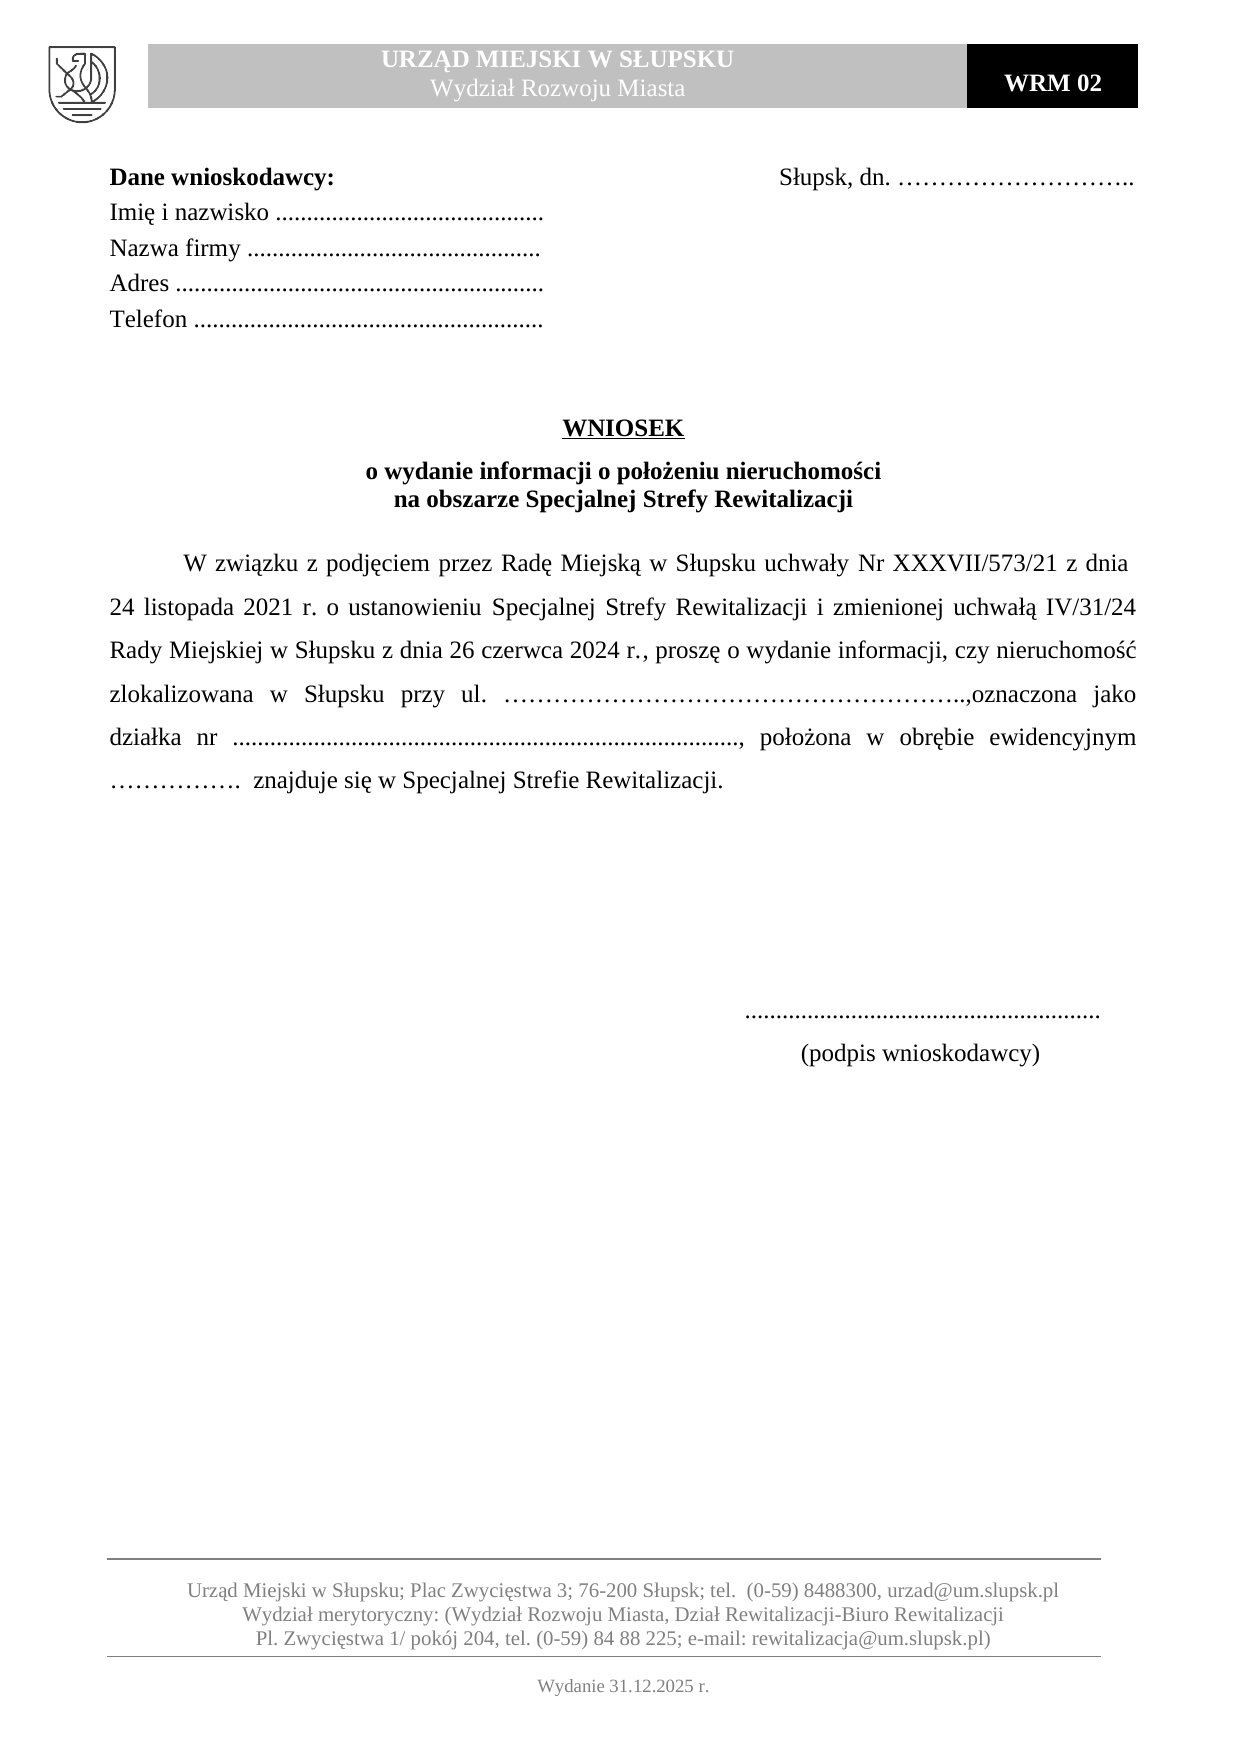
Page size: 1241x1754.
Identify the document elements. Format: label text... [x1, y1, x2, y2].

text Imię i nazwisko ........................................... [109, 192, 1137, 228]
text Dane wnioskodawcy: Słupsk, dn. ……………………….. [109, 157, 1137, 192]
text na obszarze Specjalnej Strefy Rewitalizacji [109, 484, 1137, 513]
text Nazwa firmy ............................................... [109, 228, 1137, 263]
text Telefon ........................................................ [109, 299, 1137, 334]
text W związku z podjęciem przez Radę Miejską w Słupsku uchwały Nr XXXVII/573/21 z dnia 24 listopada 2021 r. o ustanowieniu Specjalnej Strefy Rewitalizacji i zmienionej uchwałą IV/31/24 Rady Miejskiej w Słupsku z dnia 26 czerwca 2024 r., proszę o wydanie informacji, czy nieruchomość zlokalizowana w Słupsku przy ul. ………………………………………………..,oznaczona jako działka nr ................................................................................., położona w obrębie ewidencyjnym ……………. znajduje się w Specjalnej Strefie Rewitalizacji. [109, 542, 1137, 794]
text WNIOSEK [109, 413, 1137, 441]
text ......................................................... (podpis wnioskodawcy) [744, 995, 1137, 1067]
text o wydanie informacji o położeniu nieruchomości [109, 456, 1137, 484]
text Adres ........................................................... [109, 263, 1137, 299]
